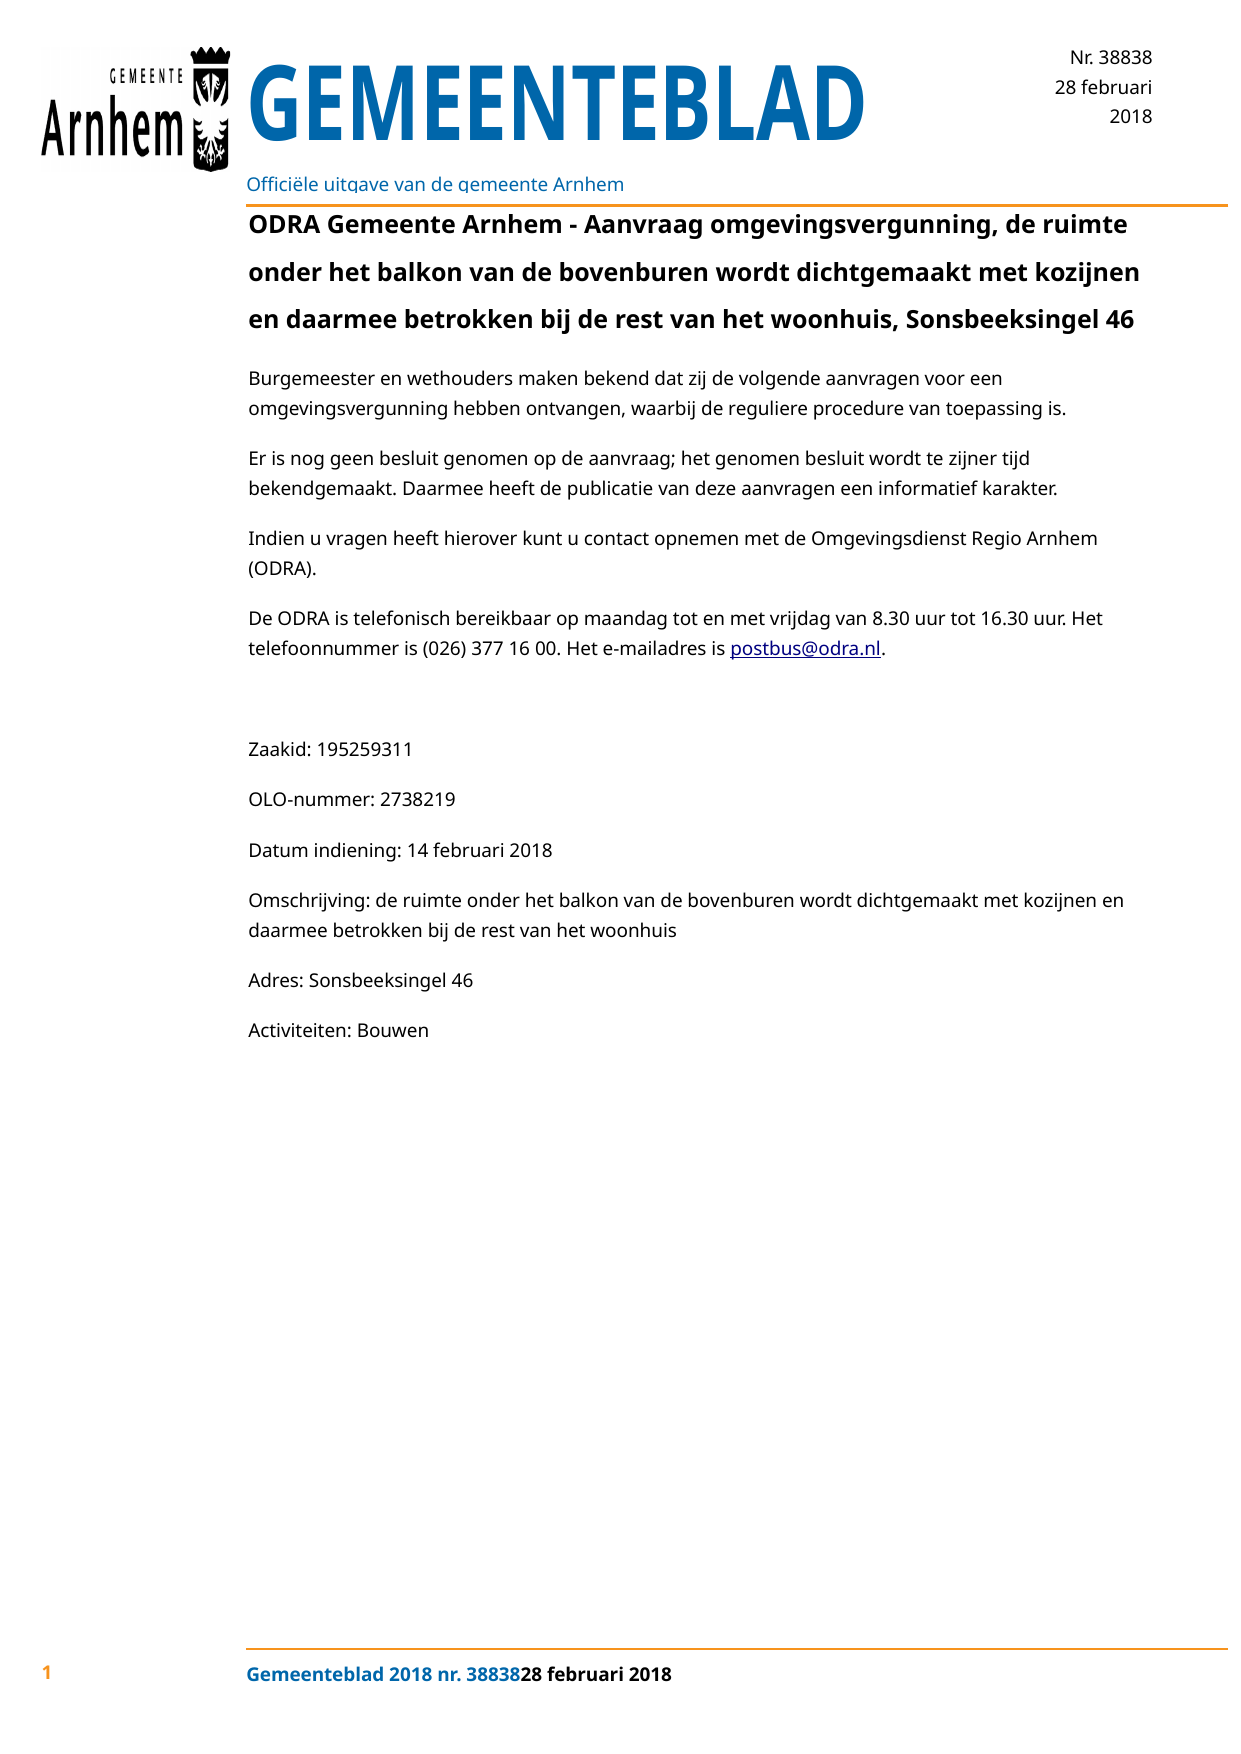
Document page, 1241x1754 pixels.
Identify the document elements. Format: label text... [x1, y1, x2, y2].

text Er is nog geen besluit genomen op de aanvraag; het genomen besluit wordt te zijner tijd bekendgemaakt. Daarmee heeft de publicatie van deze aanvragen een informatief karakter. [248, 446, 1152, 501]
text Burgemeester en wethouders maken bekend dat zij de volgende aanvragen voor een omgevingsvergunning hebben ontvangen, waarbij de reguliere procedure van toepassing is. [248, 366, 1152, 421]
text De ODRA is telefonisch bereikbaar op maandag tot en met vrijdag van 8.30 uur tot 16.30 uur. Het telefoonnummer is (026) 377 16 00. Het e-mailadres is postbus@odra.nl. [248, 606, 1152, 661]
text Zaakid: 195259311 [248, 736, 1152, 762]
text Datum indiening: 14 februari 2018 [248, 837, 1152, 862]
text Adres: Sonsbeeksingel 46 [248, 967, 1152, 993]
picture [41, 47, 231, 172]
text Omschrijving: de ruimte onder het balkon van de bovenburen wordt dichtgemaakt met kozijnen en daarmee betrokken bij de rest van het woonhuis [248, 887, 1152, 942]
text ODRA Gemeente Arnhem - Aanvraag omgevingsvergunning, de ruimte onder het balkon van de bovenburen wordt dichtgemaakt met kozijnen en daarmee betrokken bij de rest van het woonhuis, Sonsbeeksingel 46 [248, 207, 1152, 336]
text OLO-nummer: 2738219 [248, 786, 1152, 812]
text Activiteiten: Bouwen [248, 1018, 1152, 1043]
text Indien u vragen heeft hierover kunt u contact opnemen met de Omgevingsdienst Regio Arnhem (ODRA). [248, 526, 1152, 581]
